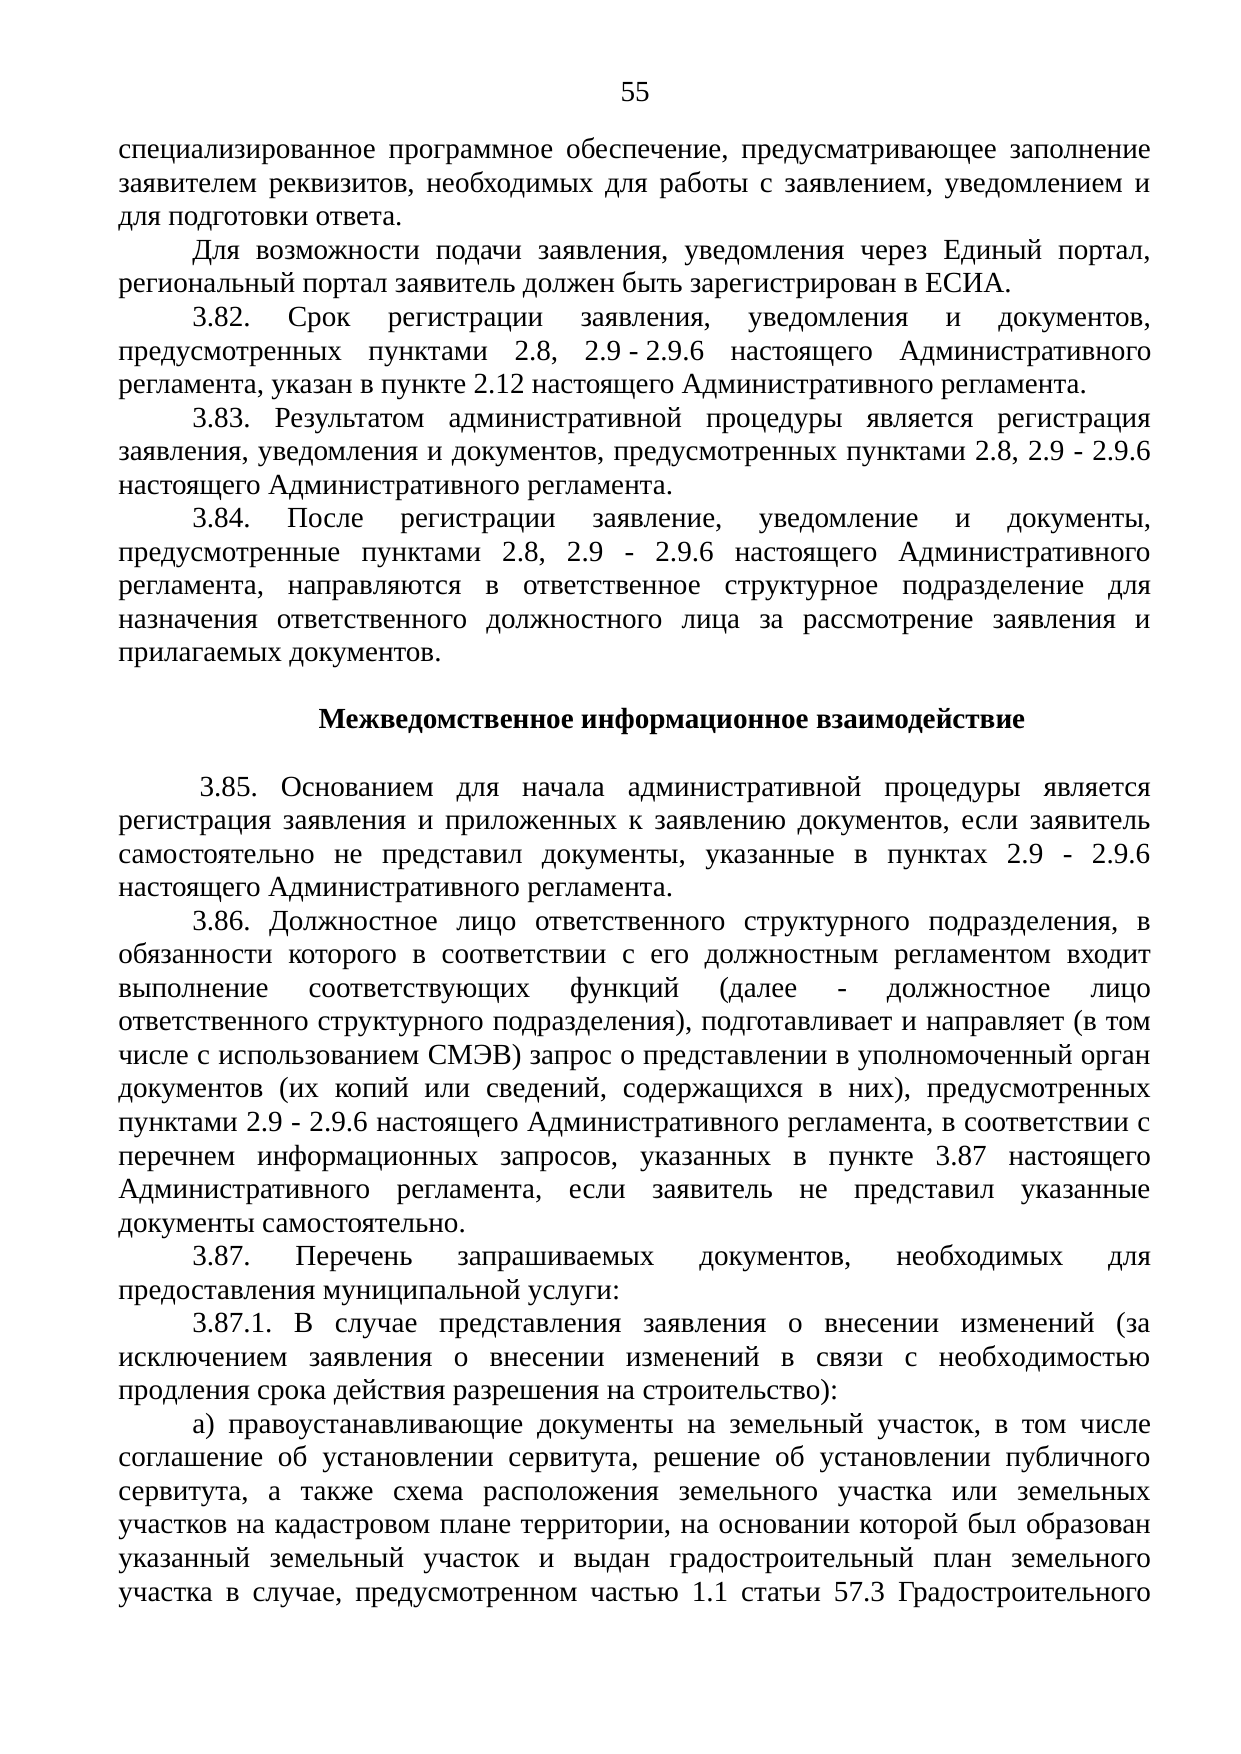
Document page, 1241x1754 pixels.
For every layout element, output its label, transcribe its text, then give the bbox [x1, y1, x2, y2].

text Для возможности подачи заявления, уведомления через Единый портал, региональный портал заявитель должен быть зарегистрирован в ЕСИА. [118, 232, 1152, 299]
text 3.82. Срок регистрации заявления, уведомления и документов, предусмотренных пунктами 2.8, 2.9 - 2.9.6 настоящего Административного регламента, указан в пункте 2.12 настоящего Административного регламента. [118, 299, 1152, 400]
text 3.86. Должностное лицо ответственного структурного подразделения, в обязанности которого в соответствии с его должностным регламентом входит выполнение соответствующих функций (далее - должностное лицо ответственного структурного подразделения), подготавливает и направляет (в том числе с использованием СМЭВ) запрос о представлении в уполномоченный орган документов (их копий или сведений, содержащихся в них), предусмотренных пунктами 2.9 - 2.9.6 настоящего Административного регламента, в соответствии с перечнем информационных запросов, указанных в пункте 3.87 настоящего Административного регламента, если заявитель не представил указанные документы самостоятельно. [118, 903, 1152, 1238]
text специализированное программное обеспечение, предусматривающее заполнение заявителем реквизитов, необходимых для работы с заявлением, уведомлением и для подготовки ответа. [118, 131, 1152, 232]
text 3.87.1. В случае представления заявления о внесении изменений (за исключением заявления о внесении изменений в связи с необходимостью продления срока действия разрешения на строительство): [118, 1305, 1152, 1406]
text 3.85. Основанием для начала административной процедуры является регистрация заявления и приложенных к заявлению документов, если заявитель самостоятельно не представил документы, указанные в пунктах 2.9 - 2.9.6 настоящего Административного регламента. [118, 769, 1152, 903]
text 3.87. Перечень запрашиваемых документов, необходимых для предоставления муниципальной услуги: [118, 1238, 1152, 1305]
text а) правоустанавливающие документы на земельный участок, в том числе соглашение об установлении сервитута, решение об установлении публичного сервитута, а также схема расположения земельного участка или земельных участков на кадастровом плане территории, на основании которой был образован указанный земельный участок и выдан градостроительный план земельного участка в случае, предусмотренном частью 1.1 статьи 57.3 Градостроительного [118, 1406, 1152, 1607]
text 3.84. После регистрации заявление, уведомление и документы, предусмотренные пунктами 2.8, 2.9 - 2.9.6 настоящего Административного регламента, направляются в ответственное структурное подразделение для назначения ответственного должностного лица за рассмотрение заявления и прилагаемых документов. [118, 500, 1152, 668]
text Межведомственное информационное взаимодействие [118, 702, 1152, 735]
text 3.83. Результатом административной процедуры является регистрация заявления, уведомления и документов, предусмотренных пунктами 2.8, 2.9 - 2.9.6 настоящего Административного регламента. [118, 400, 1152, 500]
